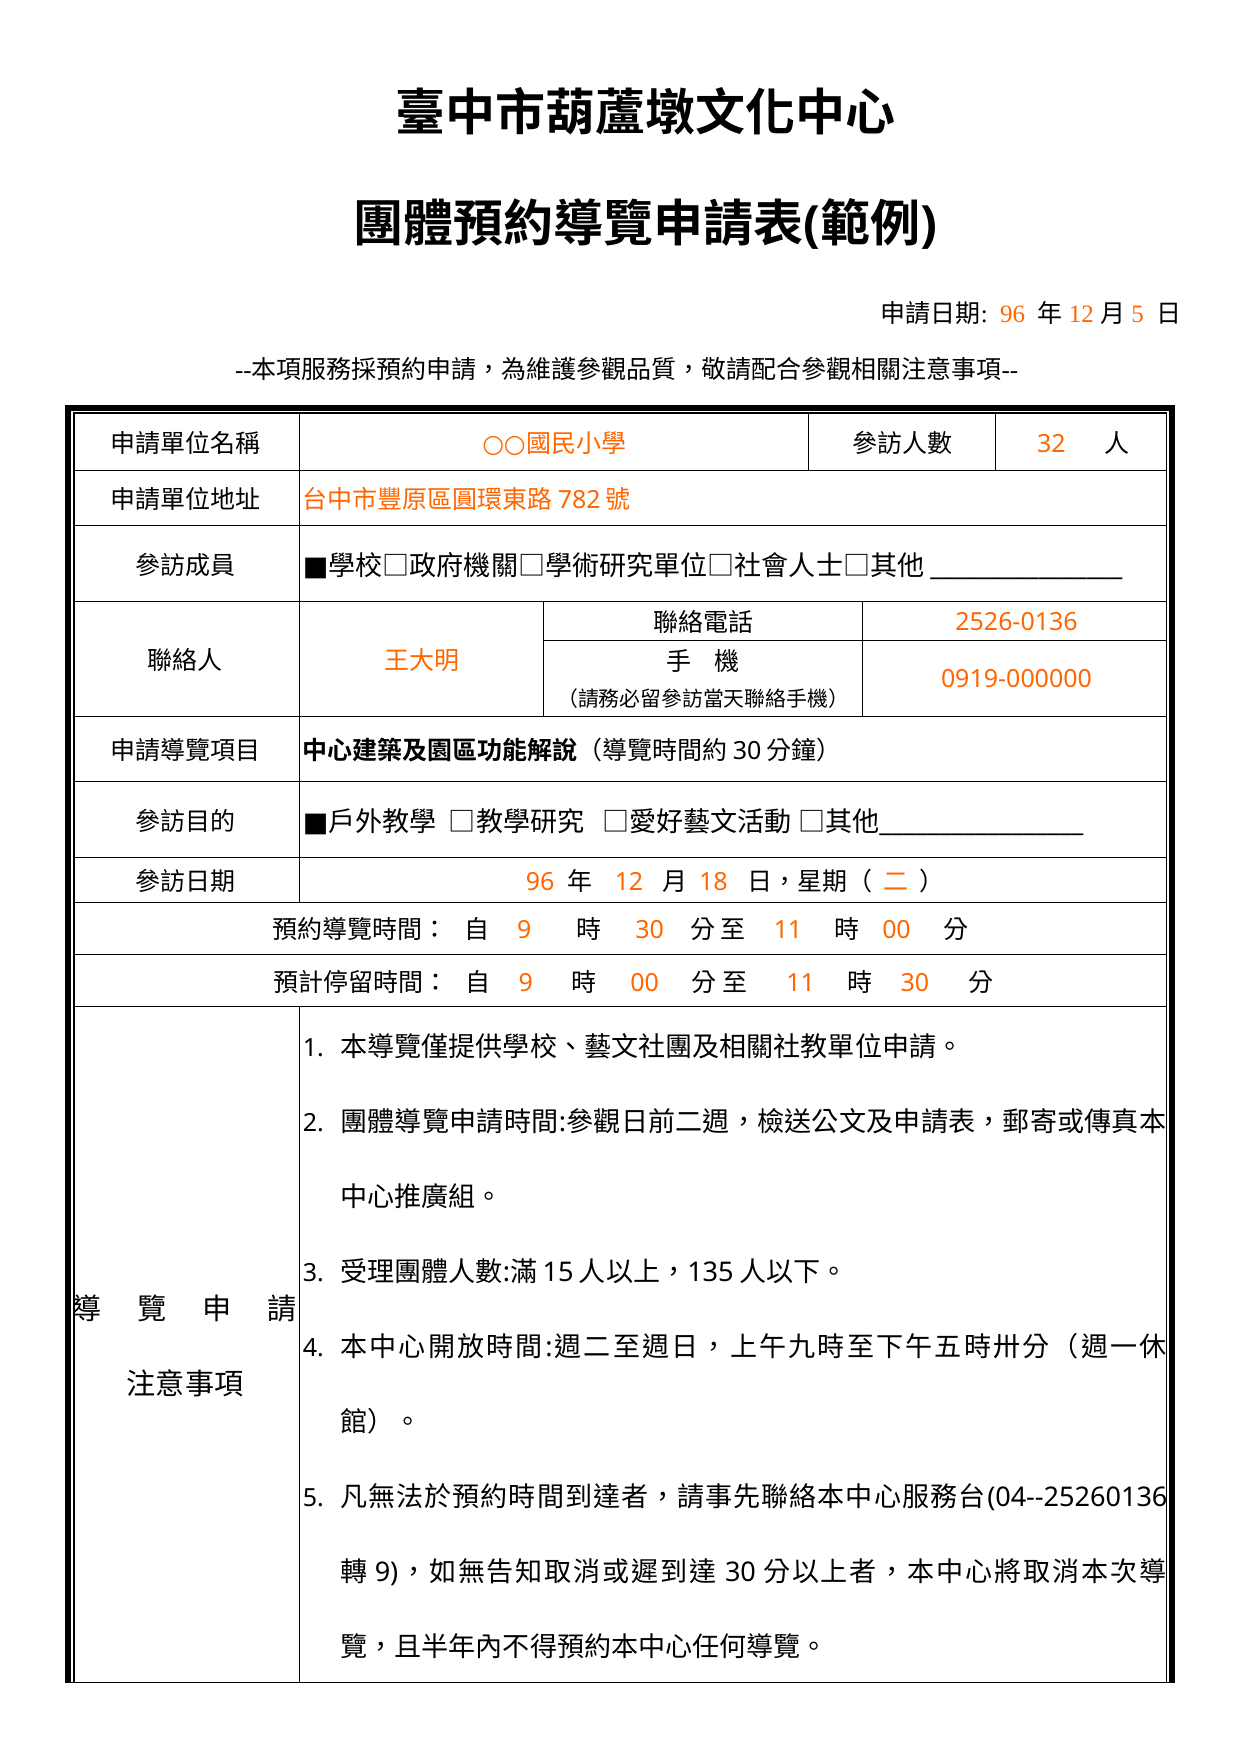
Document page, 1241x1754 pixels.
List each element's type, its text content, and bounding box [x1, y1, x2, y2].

table_cell 中心建築及園區功能解說（導覽時間約30分鐘） [300, 717, 1166, 781]
table_cell 0919-000000 [863, 641, 1166, 716]
table_cell 本導覽僅提供學校、藝文社團及相關社教單位申請。 團體導覽申請時間:參觀日前二週，檢送公文及申請表，郵寄或傳真本中心推廣組。 受理團體人數:滿15人以上，135人以下。 本中心開放時間:週二至週日，上午九時至下午五時卅分（週一休館）。 凡無法於預約時間到達者，請事先聯絡本中心服務台(04--25260136轉9)，如無告知取消或遲到達30分以上者，本中心將取消本次導覽，且半年內不得預約本中心任何導覽。 [300, 1007, 1166, 1682]
table_cell 申請單位地址 [75, 471, 299, 525]
table_cell 96 年 12 月 18 日，星期（ 二 ） [300, 858, 1166, 902]
table_cell 導覽申請 注意事項 [75, 1007, 299, 1682]
text 臺中市葫蘆墩文化中心 [59, 71, 1181, 146]
table_cell 台中市豐原區圓環東路782號 [300, 471, 1166, 525]
table_header ○○國民小學 [300, 414, 808, 470]
table_cell 預計停留時間： 自 9 時 00 分 至 11 時 30 分 [75, 955, 1166, 1006]
table_cell 手 機 （請務必留參訪當天聯絡手機） [544, 641, 862, 716]
table_cell 2526-0136 [863, 602, 1166, 639]
table_cell 參訪目的 [75, 782, 299, 857]
text 團體預約導覽申請表(範例) [59, 182, 1181, 257]
table_header 申請單位名稱 [75, 414, 299, 470]
table_cell 參訪日期 [75, 858, 299, 902]
table_cell ■戶外教學 □教學研究 □愛好藝文活動 □其他_________________ [300, 782, 1166, 857]
table_cell 申請導覽項目 [75, 717, 299, 781]
table_cell 聯絡電話 [544, 602, 862, 639]
table_cell ■學校□政府機關□學術研究單位□社會人士□其他 ________________ [300, 526, 1166, 601]
text --本項服務採預約申請，為維護參觀品質，敬請配合參觀相關注意事項-- [59, 349, 1181, 386]
table_header 32 人 [996, 414, 1166, 470]
table_header 參訪人數 [809, 414, 995, 470]
table_cell 王大明 [300, 602, 543, 716]
text 申請日期: 96 年 12 月 5 日 [59, 293, 1181, 331]
table_cell 參訪成員 [75, 526, 299, 601]
table_cell 預約導覽時間： 自 9 時 30 分 至 11 時 00 分 [75, 903, 1166, 954]
table_cell 聯絡人 [75, 602, 299, 716]
